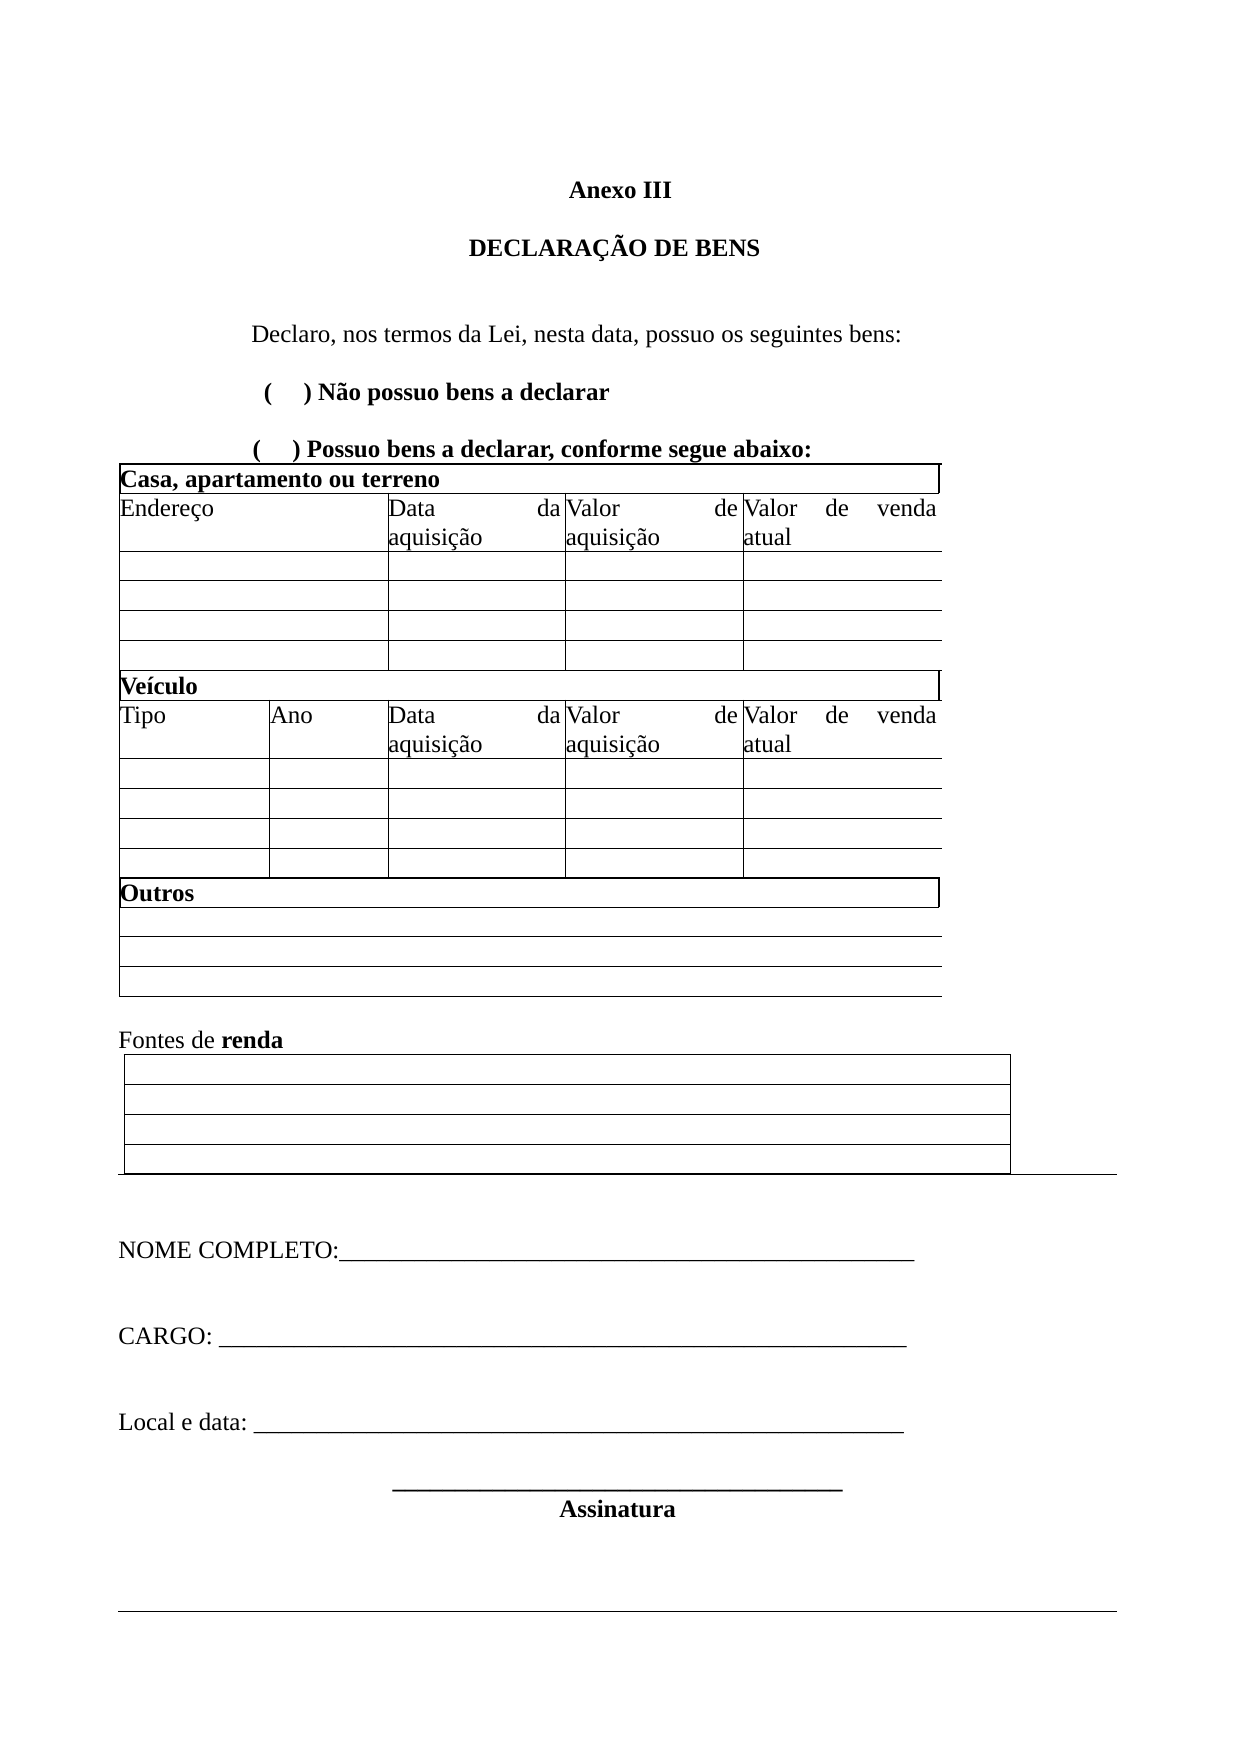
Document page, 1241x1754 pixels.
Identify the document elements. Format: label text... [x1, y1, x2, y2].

table_cell [566, 789, 743, 818]
table_cell [270, 849, 388, 877]
table_cell [942, 848, 949, 877]
table_cell [942, 936, 949, 966]
table_cell [940, 877, 983, 907]
table_cell [120, 641, 388, 670]
table_cell [942, 966, 949, 996]
table_cell [389, 552, 565, 580]
table_cell [744, 759, 942, 788]
table_cell [389, 789, 565, 818]
table_cell [744, 552, 942, 580]
table_cell [389, 611, 565, 640]
table_cell [942, 640, 949, 670]
table_cell [949, 493, 955, 551]
table_cell [744, 849, 942, 877]
table_cell Endereço [120, 494, 388, 551]
table_cell Casa, apartamento ou terreno [121, 465, 938, 492]
table_cell [949, 610, 955, 640]
table_cell [389, 849, 565, 877]
table_cell [942, 493, 949, 551]
table_cell [566, 819, 743, 847]
table_cell Data da aquisição [389, 494, 565, 551]
table_cell [120, 552, 388, 580]
table_cell [389, 581, 565, 610]
table_cell [942, 907, 949, 936]
table_cell Valor de aquisição [566, 494, 743, 551]
table_cell [949, 640, 955, 670]
table_cell [949, 818, 955, 847]
table_cell [942, 610, 949, 640]
text DECLARAÇÃO DE BENS [118, 233, 1117, 262]
text Anexo III [118, 176, 1122, 204]
table_cell [942, 700, 949, 758]
table_cell [744, 789, 942, 818]
table_cell [120, 581, 388, 610]
table_cell [949, 788, 955, 818]
table_cell [270, 819, 388, 847]
table_cell [744, 581, 942, 610]
table_cell [566, 552, 743, 580]
text Declaro, nos termos da Lei, nesta data, possuo os seguintes bens: [118, 319, 1117, 348]
table_cell [744, 819, 942, 847]
table_cell [125, 1115, 1010, 1143]
table_cell [940, 670, 983, 699]
table_cell [566, 759, 743, 788]
table_cell [949, 907, 955, 936]
table_cell [566, 611, 743, 640]
table_cell Outros [121, 879, 938, 907]
table_cell [389, 819, 565, 847]
table_cell [942, 788, 949, 818]
table_cell [949, 700, 955, 758]
table_cell [120, 819, 269, 847]
table_cell [389, 641, 565, 670]
table_cell Data da aquisição [389, 701, 565, 758]
table_cell Valor de aquisição [566, 701, 743, 758]
text CARGO: _______________________________________________________ [118, 1318, 1117, 1350]
table_cell [120, 907, 942, 936]
table_cell [120, 759, 269, 788]
table_header ( ) Possuo bens a declarar, conforme segue abaixo: [120, 434, 942, 463]
table_cell [566, 849, 743, 877]
table_cell [566, 641, 743, 670]
text Assinatura [118, 1491, 1117, 1522]
table_cell [389, 759, 565, 788]
table_cell [125, 1085, 1010, 1114]
table_cell [949, 936, 955, 966]
table_cell [949, 758, 955, 788]
table_cell Valor de venda atual [744, 701, 942, 758]
table_cell [744, 641, 942, 670]
table_cell Tipo [120, 701, 269, 758]
table_cell [120, 611, 388, 640]
table_cell [949, 551, 955, 580]
table_cell [942, 818, 949, 847]
table_cell Ano [270, 701, 388, 758]
table_cell [949, 848, 955, 877]
table_header [942, 434, 949, 463]
table_header [125, 1055, 1010, 1084]
table_cell [120, 967, 942, 996]
text Local e data: ____________________________________________________ [118, 1404, 1117, 1436]
table_cell [940, 463, 983, 492]
table_cell [270, 789, 388, 818]
table_cell [942, 551, 949, 580]
table_cell [942, 758, 949, 788]
table_cell [942, 580, 949, 610]
text Fontes de renda [118, 1025, 1117, 1054]
table_cell [949, 966, 955, 996]
table_cell [949, 580, 955, 610]
table_header ( ) Não possuo bens a declarar [124, 377, 1011, 406]
table_cell [120, 789, 269, 818]
table_cell Valor de venda atual [744, 493, 942, 551]
table_cell [566, 581, 743, 610]
table_cell Veículo [121, 671, 938, 699]
table_cell [125, 1145, 1010, 1173]
table_cell [120, 849, 269, 877]
table_cell [744, 611, 942, 640]
table_cell [270, 759, 388, 788]
text ____________________________________ [118, 1462, 1117, 1491]
table_cell [120, 937, 942, 966]
text NOME COMPLETO:______________________________________________ [118, 1232, 1117, 1264]
